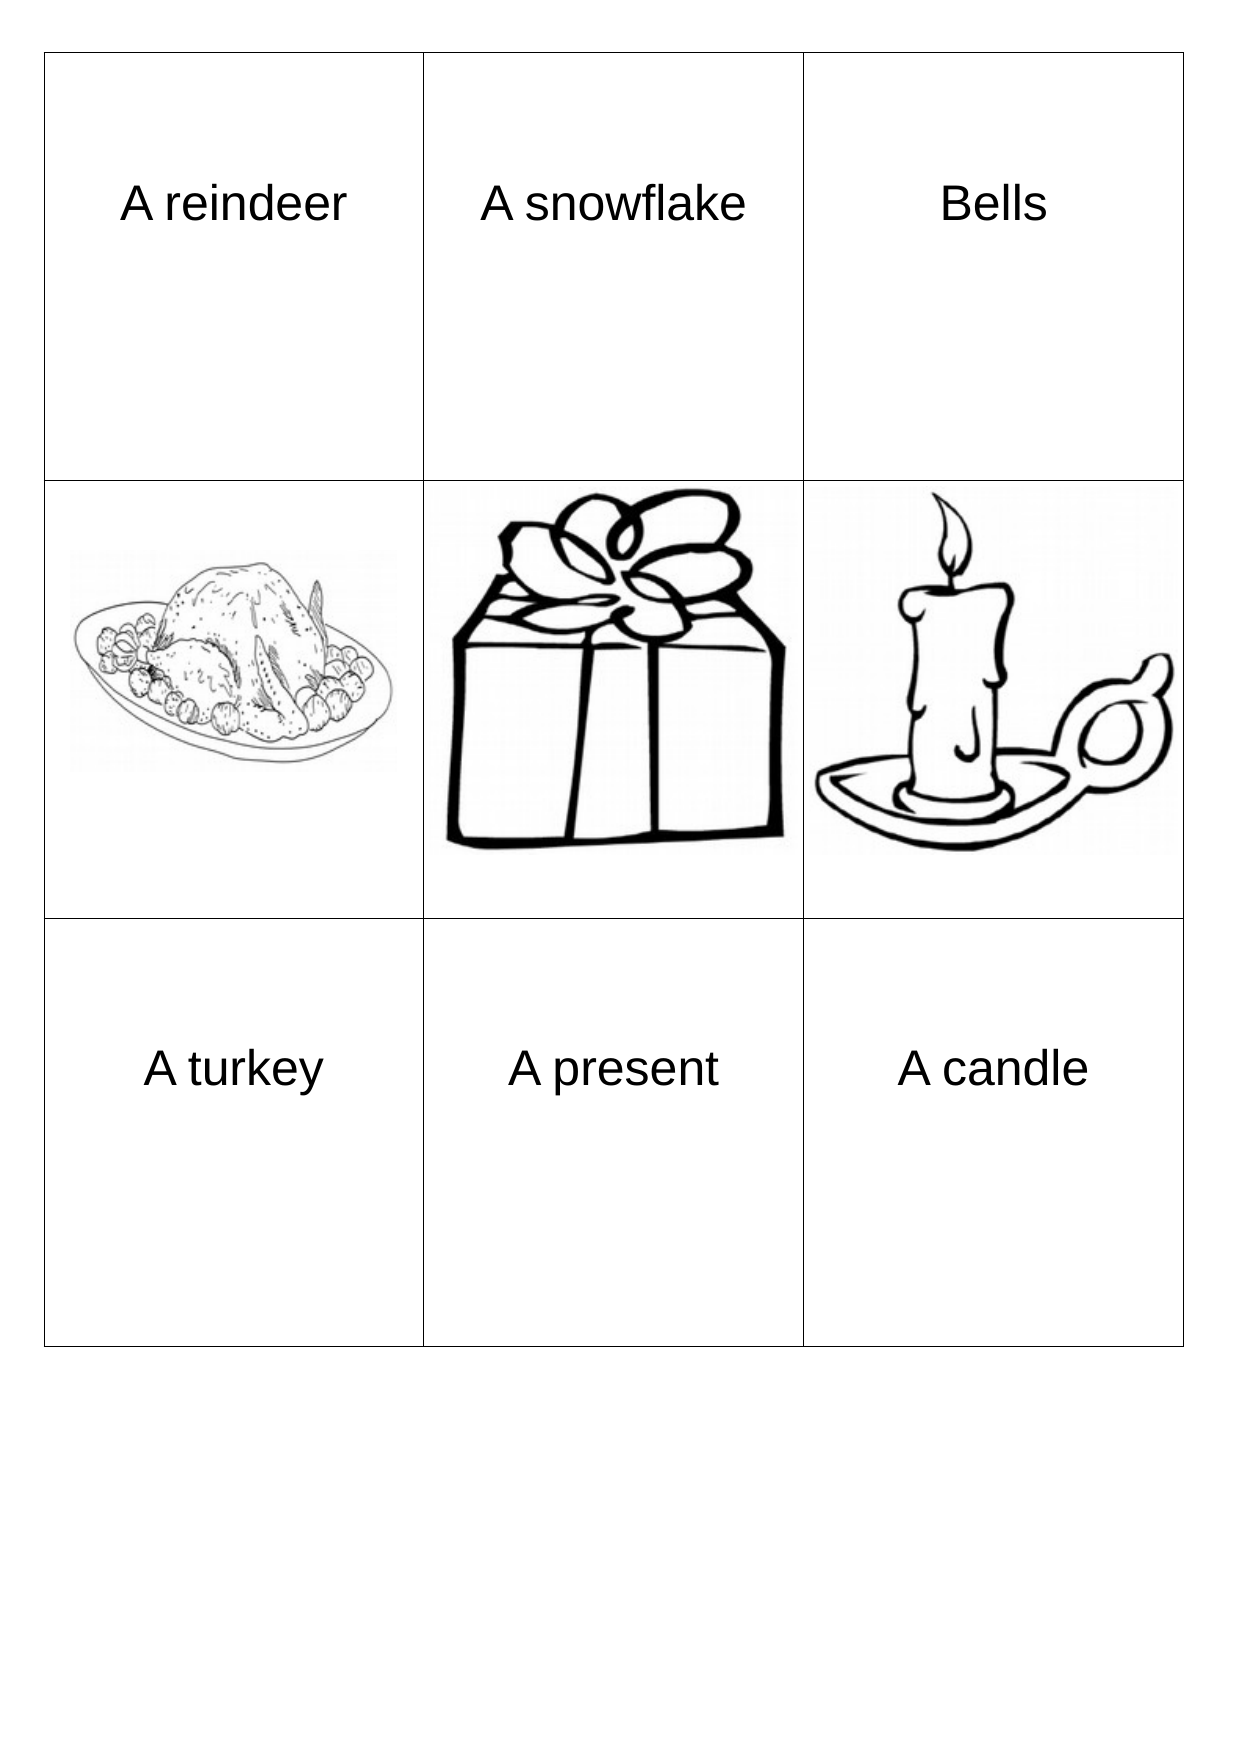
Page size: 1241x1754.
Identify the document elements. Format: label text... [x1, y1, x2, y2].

table_cell A snowflake [424, 53, 803, 480]
table_cell A turkey [45, 919, 423, 1346]
table_cell [804, 481, 1183, 918]
table_cell [45, 481, 423, 918]
table_cell A candle [804, 919, 1183, 1346]
table_cell Bells [804, 53, 1183, 480]
picture [809, 486, 1178, 855]
table_cell [424, 481, 803, 918]
picture [429, 486, 798, 855]
table_cell A present [424, 919, 803, 1346]
table_cell A reindeer [45, 53, 423, 480]
picture [70, 550, 398, 772]
